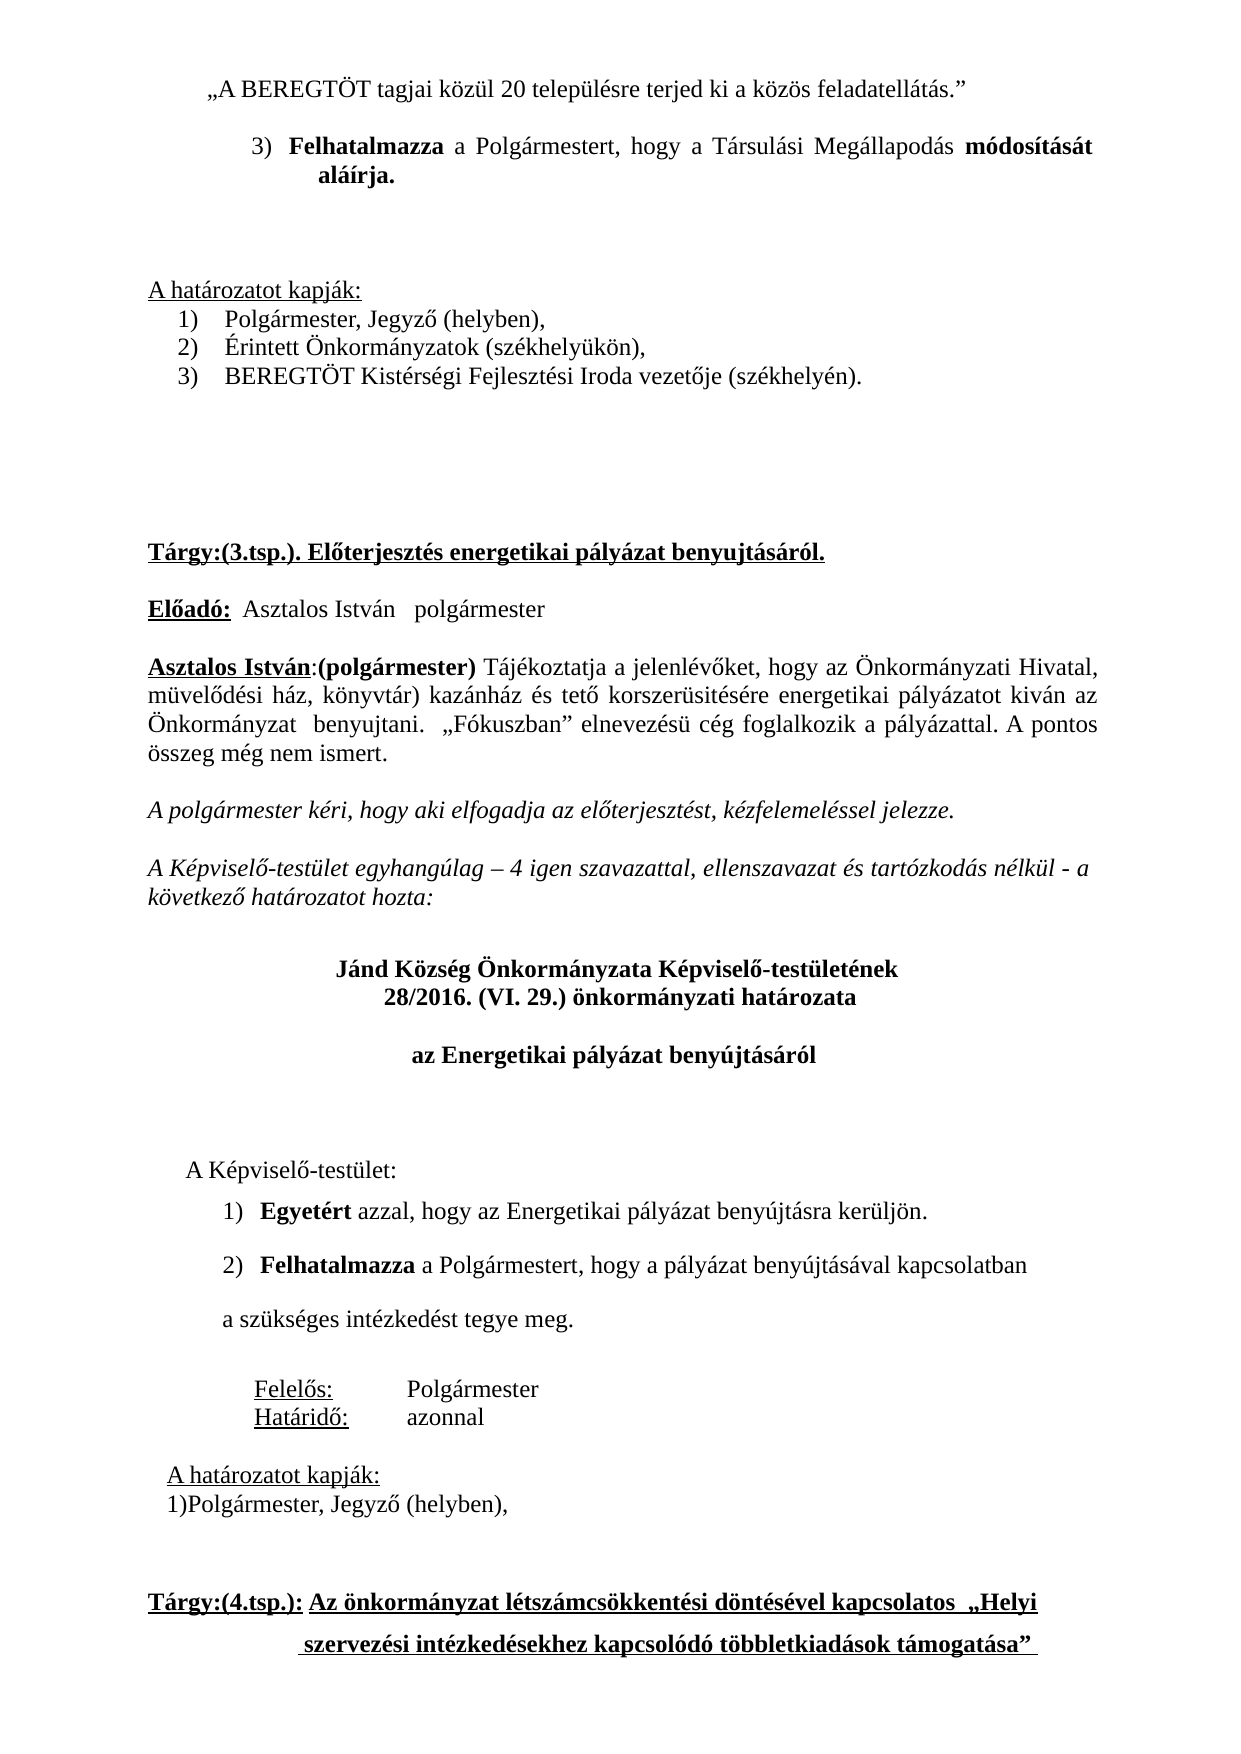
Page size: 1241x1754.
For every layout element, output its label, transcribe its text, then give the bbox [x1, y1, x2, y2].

text Jánd Község Önkormányzata Képviselő-testületének [148, 954, 1093, 982]
list Polgármester, Jegyző (helyben), [166, 1489, 1098, 1517]
list Polgármester, Jegyző (helyben), [148, 304, 1080, 332]
list Felhatalmazza a Polgármestert, hogy a pályázat benyújtásával kapcsolatban [222, 1250, 1098, 1279]
text Tárgy:(4.tsp.): Az önkormányzat létszámcsökkentési döntésével kapcsolatos „Helyi [148, 1587, 1093, 1616]
text Asztalos István:(polgármester) Tájékoztatja a jelenlévőket, hogy az Önkormányzati Hivatal, müvelődési ház, könyvtár) kazánház és tető korszerüsitésére energetikai pályázatot kiván az Önkormányzat benyujtani. „Fókuszban” elnevezésü cég foglalkozik a pályázattal. A pontos összeg még nem ismert. [148, 652, 1098, 767]
text szervezési intézkedésekhez kapcsolódó többletkiadások támogatása” [148, 1629, 1093, 1657]
text A Képviselő-testület egyhangúlag – 4 igen szavazattal, ellenszavazat és tartózkodás nélkül - a következő határozatot hozta: [148, 853, 1093, 911]
text a szükséges intézkedést tegye meg. [222, 1304, 1098, 1332]
text A polgármester kéri, hogy aki elfogadja az előterjesztést, kézfelemeléssel jelezze. [148, 796, 1093, 824]
text Előadó: Asztalos István polgármester [148, 594, 1093, 623]
text az Energetikai pályázat benyújtásáról [148, 1040, 1093, 1069]
list Érintett Önkormányzatok (székhelyükön), [148, 332, 1080, 361]
list BEREGTÖT Kistérségi Fejlesztési Iroda vezetője (székhelyén). [148, 361, 1080, 390]
list „A BEREGTÖT tagjai közül 20 településre terjed ki a közös feladatellátás.” [207, 74, 1093, 102]
text A határozatot kapják: [148, 275, 1080, 304]
list Felhatalmazza a Polgármestert, hogy a Társulási Megállapodás módosítását aláírja. [251, 131, 1093, 189]
text Felelős: Polgármester [185, 1374, 1098, 1402]
text A Képviselő-testület: [185, 1155, 1098, 1184]
text Határidő: azonnal [185, 1402, 1098, 1431]
text A határozatot kapják: [166, 1460, 1098, 1489]
text Tárgy:(3.tsp.). Előterjesztés energetikai pályázat benyujtásáról. [148, 537, 1093, 566]
text 28/2016. (VI. 29.) önkormányzati határozata [148, 982, 1093, 1011]
list Egyetért azzal, hogy az Energetikai pályázat benyújtásra kerüljön. [222, 1196, 1098, 1225]
